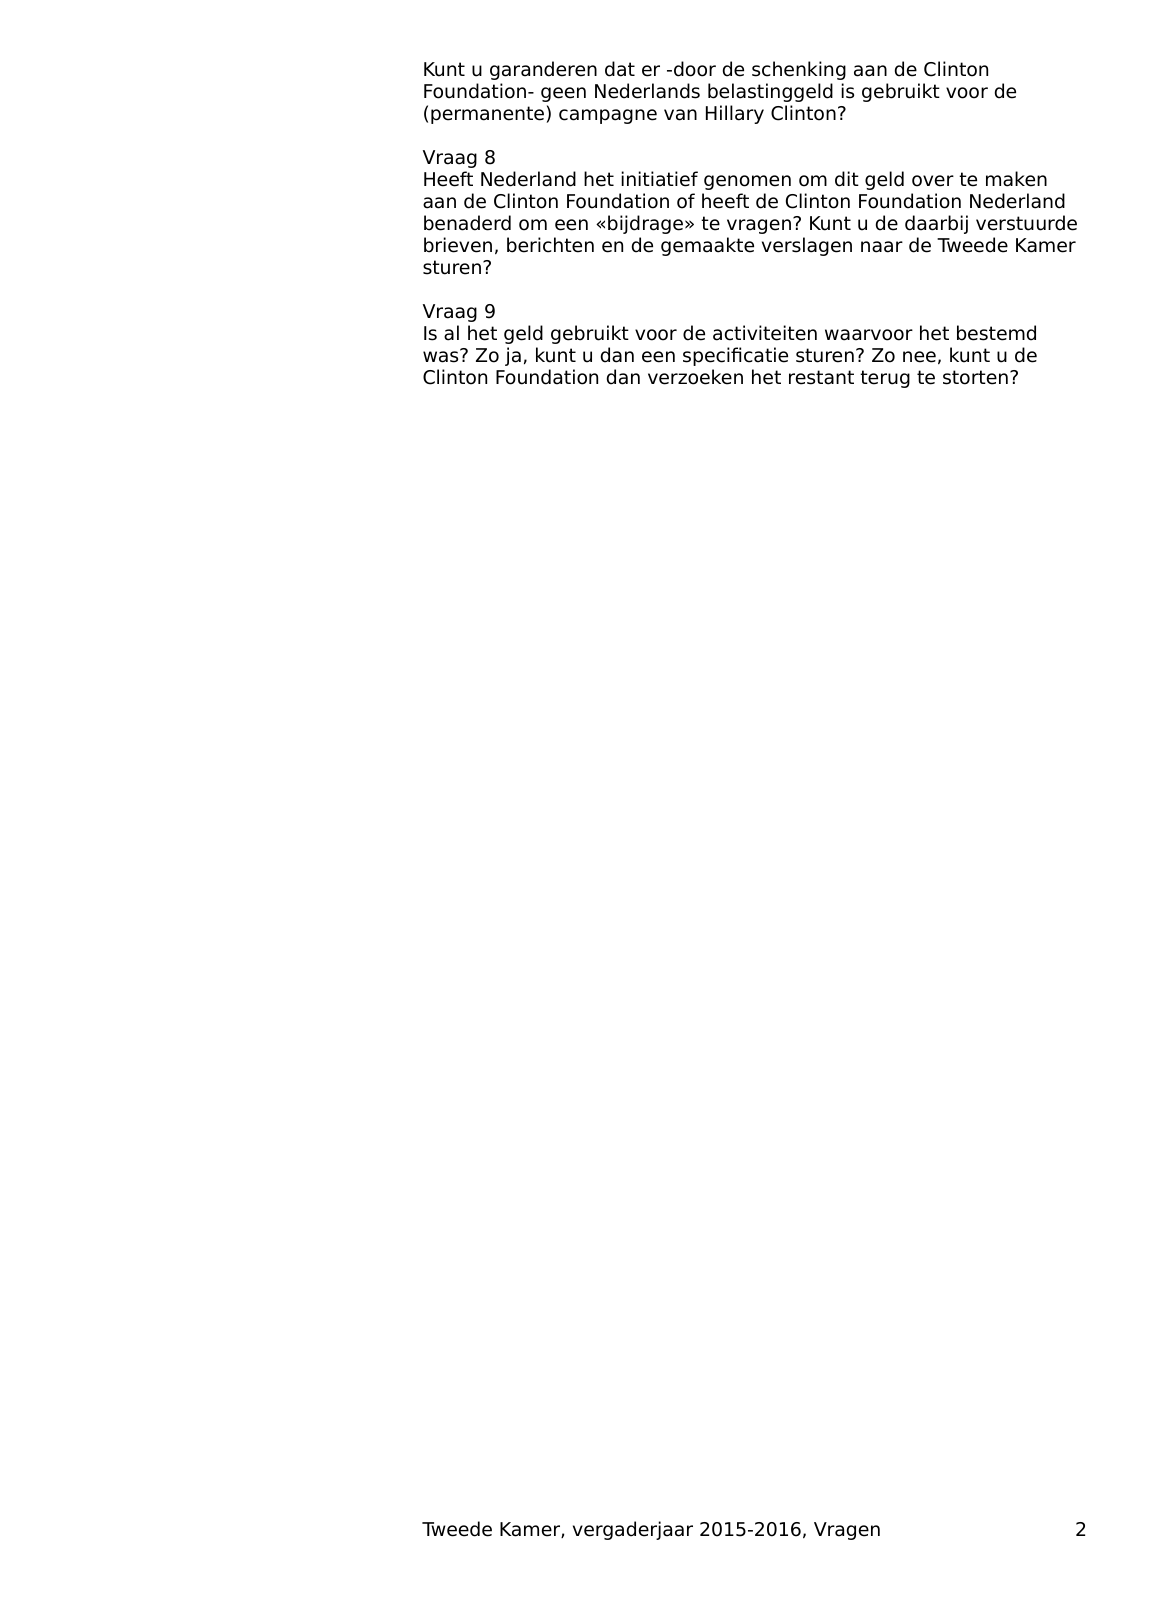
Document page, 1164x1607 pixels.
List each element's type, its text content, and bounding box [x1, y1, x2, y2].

text Vraag 9 [422, 301, 1087, 323]
text sturen? [422, 257, 1087, 279]
text Is al het geld gebruikt voor de activiteiten waarvoor het bestemd was? Zo ja, kunt u dan een specificatie sturen? Zo nee, kunt u de Clinton Foundation dan verzoeken het restant terug te storten? [422, 323, 1087, 389]
text Kunt u garanderen dat er -door de schenking aan de Clinton Foundation- geen Nederlands belastinggeld is gebruikt voor de (permanente) campagne van Hillary Clinton? [422, 59, 1087, 125]
text Heeft Nederland het initiatief genomen om dit geld over te maken aan de Clinton Foundation of heeft de Clinton Foundation Nederland benaderd om een «bijdrage» te vragen? Kunt u de daarbij verstuurde brieven, berichten en de gemaakte verslagen naar de Tweede Kamer [422, 169, 1087, 257]
text Vraag 8 [422, 147, 1087, 169]
